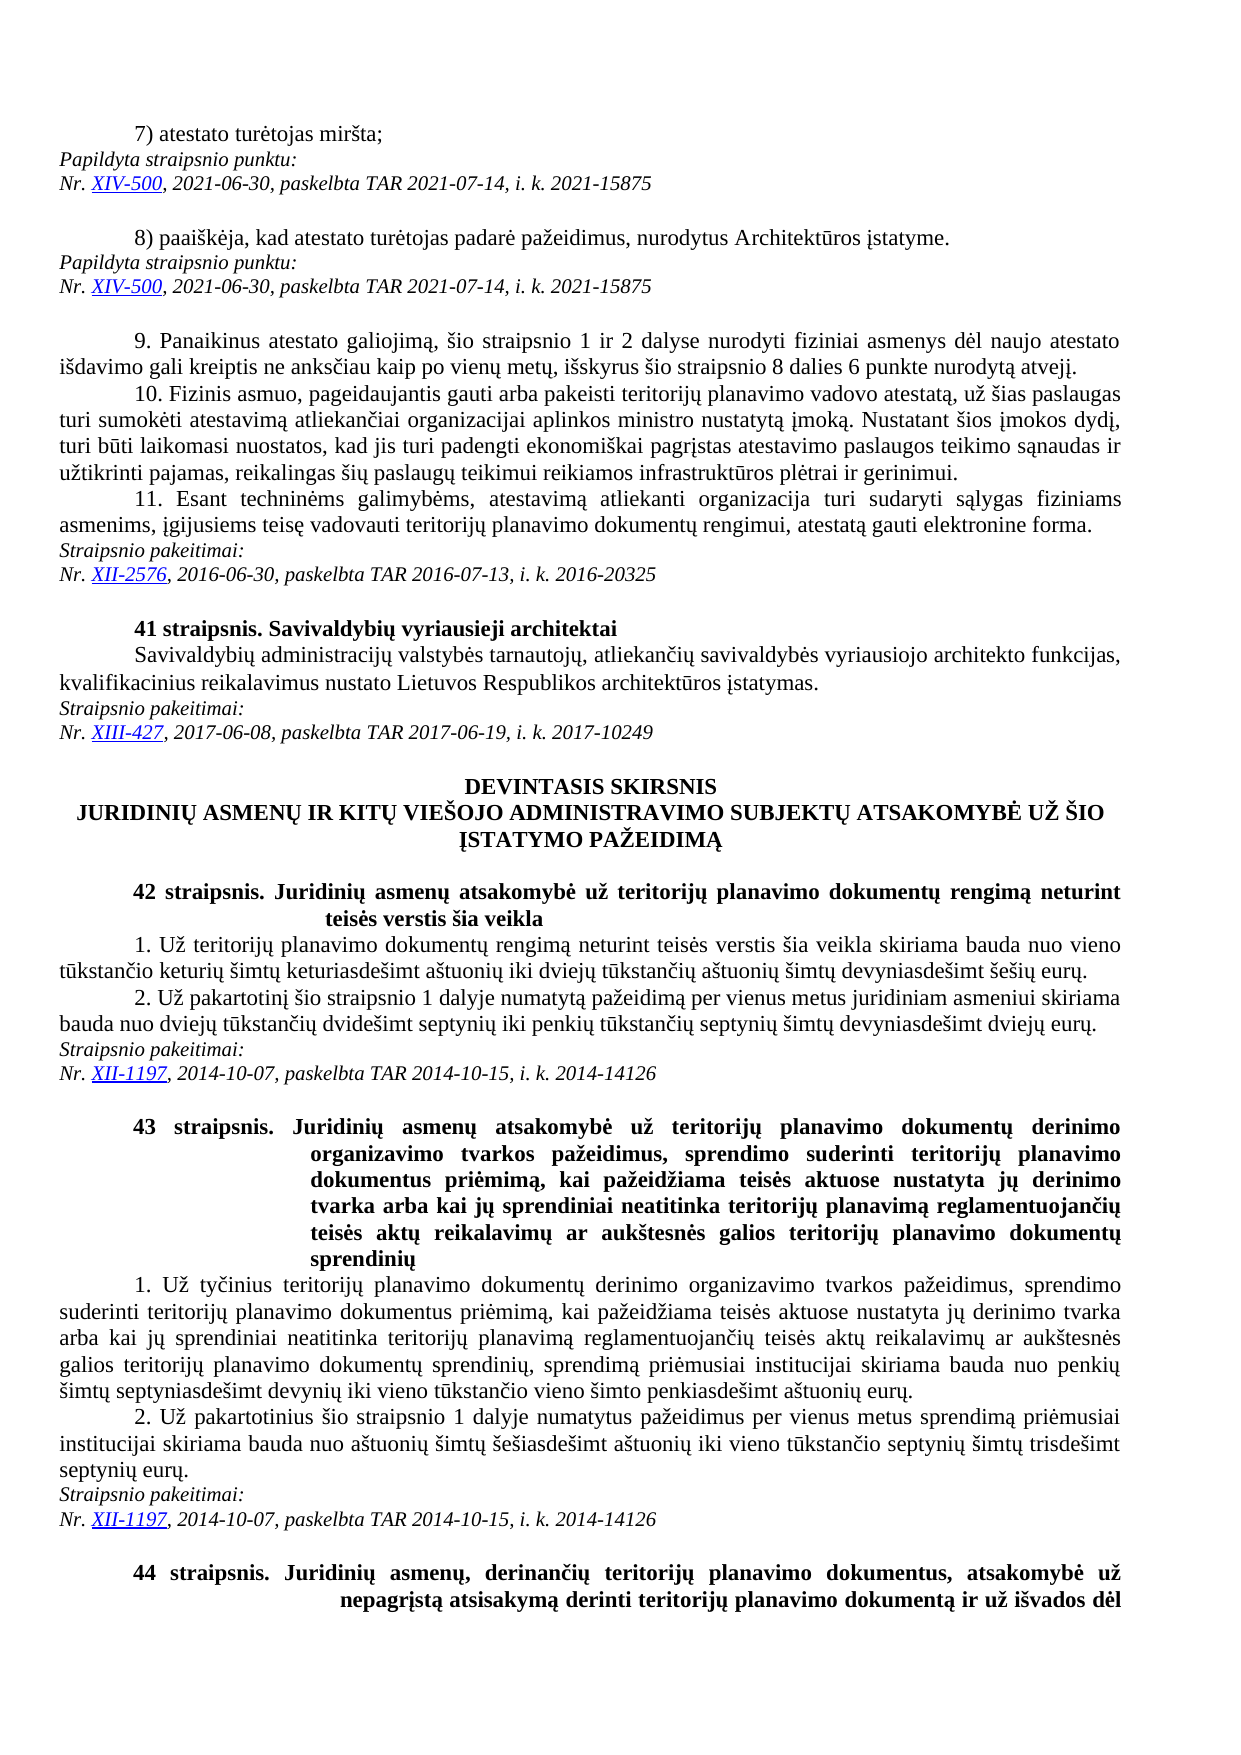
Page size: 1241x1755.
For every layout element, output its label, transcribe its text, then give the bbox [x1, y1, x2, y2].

text DEVINTASIS SKIRSNIS [59, 773, 1122, 799]
text 9. Panaikinus atestato galiojimą, šio straipsnio 1 ir 2 dalyse nurodyti fiziniai asmenys dėl naujo atestato išdavimo gali kreiptis ne anksčiau kaip po vienų metų, išskyrus šio straipsnio 8 dalies 6 punkte nurodytą atvejį. [59, 327, 1122, 380]
text 2. Už pakartotinį šio straipsnio 1 dalyje numatytą pažeidimą per vienus metus juridiniam asmeniui skiriama bauda nuo dviejų tūkstančių dvidešimt septynių iki penkių tūkstančių septynių šimtų devyniasdešimt dviejų eurų. [59, 984, 1122, 1037]
text Straipsnio pakeitimai: [59, 696, 1122, 720]
text 1. Už tyčinius teritorijų planavimo dokumentų derinimo organizavimo tvarkos pažeidimus, sprendimo suderinti teritorijų planavimo dokumentus priėmimą, kai pažeidžiama teisės aktuose nustatyta jų derinimo tvarka arba kai jų sprendiniai neatitinka teritorijų planavimą reglamentuojančių teisės aktų reikalavimų ar aukštesnės galios teritorijų planavimo dokumentų sprendinių, sprendimą priėmusiai institucijai skiriama bauda nuo penkių šimtų septyniasdešimt devynių iki vieno tūkstančio vieno šimto penkiasdešimt aštuonių eurų. [59, 1272, 1122, 1403]
text 11. Esant techninėms galimybėms, atestavimą atliekanti organizacija turi sudaryti sąlygas fiziniams asmenims, įgijusiems teisę vadovauti teritorijų planavimo dokumentų rengimui, atestatą gauti elektronine forma. [59, 485, 1122, 538]
text Nr. XII-2576, 2016-06-30, paskelbta TAR 2016-07-13, i. k. 2016-20325 [59, 562, 1122, 586]
text Straipsnio pakeitimai: [59, 1482, 1122, 1506]
text 2. Už pakartotinius šio straipsnio 1 dalyje numatytus pažeidimus per vienus metus sprendimą priėmusiai institucijai skiriama bauda nuo aštuonių šimtų šešiasdešimt aštuonių iki vieno tūkstančio septynių šimtų trisdešimt septynių eurų. [59, 1403, 1122, 1482]
text Nr. XII-1197, 2014-10-07, paskelbta TAR 2014-10-15, i. k. 2014-14126 [59, 1506, 1122, 1531]
text Nr. XIII-427, 2017-06-08, paskelbta TAR 2017-06-19, i. k. 2017-10249 [59, 720, 1122, 744]
text Papildyta straipsnio punktu: [59, 250, 1122, 274]
text Nr. XII-1197, 2014-10-07, paskelbta TAR 2014-10-15, i. k. 2014-14126 [59, 1061, 1122, 1085]
text Nr. XIV-500, 2021-06-30, paskelbta TAR 2021-07-14, i. k. 2021-15875 [59, 171, 1122, 195]
text 10. Fizinis asmuo, pageidaujantis gauti arba pakeisti teritorijų planavimo vadovo atestatą, už šias paslaugas turi sumokėti atestavimą atliekančiai organizacijai aplinkos ministro nustatytą įmoką. Nustatant šios įmokos dydį, turi būti laikomasi nuostatos, kad jis turi padengti ekonomiškai pagrįstas atestavimo paslaugos teikimo sąnaudas ir užtikrinti pajamas, reikalingas šių paslaugų teikimui reikiamos infrastruktūros plėtrai ir gerinimui. [59, 380, 1122, 485]
text JURIDINIŲ ASMENŲ IR KITŲ VIEŠOJO ADMINISTRAVIMO SUBJEKTŲ ATSAKOMYBĖ UŽ ŠIO ĮSTATYMO PAŽEIDIMĄ [59, 799, 1122, 852]
text Papildyta straipsnio punktu: [59, 147, 1122, 171]
text Straipsnio pakeitimai: [59, 538, 1122, 562]
text Straipsnio pakeitimai: [59, 1037, 1122, 1061]
text 1. Už teritorijų planavimo dokumentų rengimą neturint teisės verstis šia veikla skiriama bauda nuo vieno tūkstančio keturių šimtų keturiasdešimt aštuonių iki dviejų tūkstančių aštuonių šimtų devyniasdešimt šešių eurų. [59, 931, 1122, 984]
text 8) paaiškėja, kad atestato turėtojas padarė pažeidimus, nurodytus Architektūros įstatyme. [59, 224, 1122, 250]
text 44 straipsnis. Juridinių asmenų, derinančių teritorijų planavimo dokumentus, atsakomybė už nepagrįstą atsisakymą derinti teritorijų planavimo dokumentą ir už išvados dėl [133, 1559, 1122, 1612]
text 41 straipsnis. Savivaldybių vyriausieji architektai [59, 615, 1122, 641]
text 43 straipsnis. Juridinių asmenų atsakomybė už teritorijų planavimo dokumentų derinimo organizavimo tvarkos pažeidimus, sprendimo suderinti teritorijų planavimo dokumentus priėmimą, kai pažeidžiama teisės aktuose nustatyta jų derinimo tvarka arba kai jų sprendiniai neatitinka teritorijų planavimą reglamentuojančių teisės aktų reikalavimų ar aukštesnės galios teritorijų planavimo dokumentų sprendinių [133, 1113, 1122, 1272]
text Savivaldybių administracijų valstybės tarnautojų, atliekančių savivaldybės vyriausiojo architekto funkcijas, kvalifikacinius reikalavimus nustato Lietuvos Respublikos architektūros įstatymas. [59, 641, 1122, 696]
text 42 straipsnis. Juridinių asmenų atsakomybė už teritorijų planavimo dokumentų rengimą neturint teisės verstis šia veikla [133, 878, 1122, 931]
text Nr. XIV-500, 2021-06-30, paskelbta TAR 2021-07-14, i. k. 2021-15875 [59, 274, 1122, 298]
text 7) atestato turėtojas miršta; [59, 118, 1122, 147]
